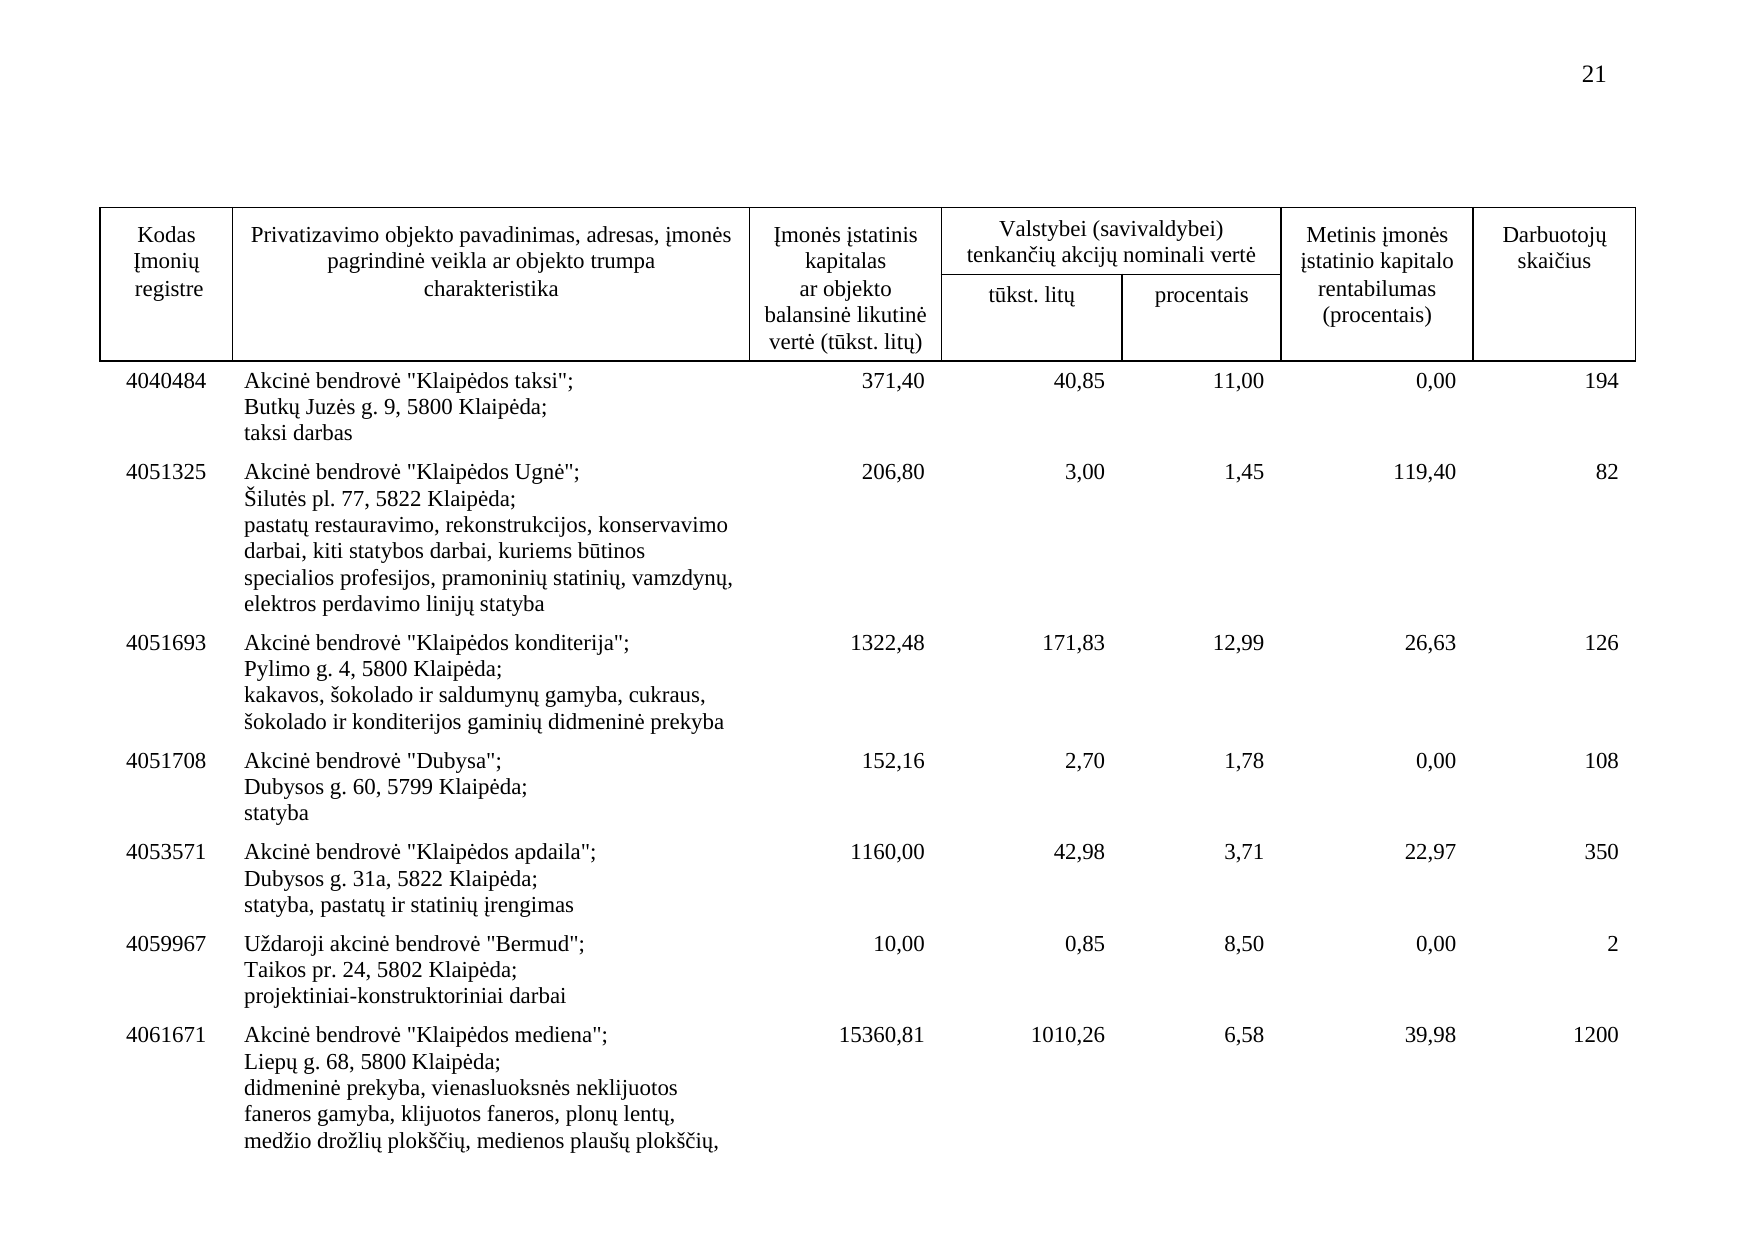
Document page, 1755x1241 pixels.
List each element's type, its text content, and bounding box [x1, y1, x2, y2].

table_cell 1322,48 [750, 623, 941, 741]
table_header Privatizavimo objekto pavadinimas, adresas, įmonės pagrindinė veikla ar objekto trumpa [233, 208, 749, 273]
table_cell 10,00 [750, 924, 941, 1015]
table_cell 4061671 [100, 1015, 233, 1153]
table_cell 39,98 [1281, 1015, 1473, 1153]
table_cell charakteristika [233, 274, 749, 360]
table_cell 6,58 [1122, 1015, 1281, 1153]
table_cell 4053571 [100, 832, 233, 924]
table_cell procentais [1123, 275, 1280, 360]
table_cell Akcinė bendrovė "Klaipėdos apdaila"; Dubysos g. 31a, 5822 Klaipėda; statyba, pastatų ir statinių įrengimas [233, 832, 749, 924]
table_cell Akcinė bendrovė "Dubysa"; Dubysos g. 60, 5799 Klaipėda; statyba [233, 741, 749, 832]
table_cell 152,16 [750, 741, 941, 832]
table_cell 82 [1473, 452, 1636, 623]
table_cell 42,98 [941, 832, 1122, 924]
table_cell 1160,00 [750, 832, 941, 924]
table_cell Uždaroji akcinė bendrovė "Bermud"; Taikos pr. 24, 5802 Klaipėda; projektiniai-konstruktoriniai darbai [233, 924, 749, 1015]
table_cell 1,78 [1122, 741, 1281, 832]
table_cell 0,00 [1281, 362, 1473, 452]
table_cell 11,00 [1122, 362, 1281, 452]
table_cell 126 [1473, 623, 1636, 741]
table_cell Akcinė bendrovė "Klaipėdos taksi"; Butkų Juzės g. 9, 5800 Klaipėda; taksi darbas [233, 362, 749, 452]
table_cell 108 [1473, 741, 1636, 832]
table_cell Akcinė bendrovė "Klaipėdos mediena"; Liepų g. 68, 5800 Klaipėda; didmeninė prekyba, vienasluoksnės neklijuotos faneros gamyba, klijuotos faneros, plonų lentų, medžio drožlių plokščių, medienos plaušų plokščių, [233, 1015, 749, 1153]
table_cell [1474, 274, 1635, 360]
table_cell rentabilumas (procentais) [1282, 274, 1472, 360]
table_cell 194 [1473, 362, 1636, 452]
table_cell 1010,26 [941, 1015, 1122, 1153]
table_cell tūkst. litų [942, 275, 1121, 360]
table_cell Akcinė bendrovė "Klaipėdos Ugnė"; Šilutės pl. 77, 5822 Klaipėda; pastatų restauravimo, rekonstrukcijos, konservavimo darbai, kiti statybos darbai, kuriems būtinos specialios profesijos, pramoninių statinių, vamzdynų, elektros perdavimo linijų statyba [233, 452, 749, 623]
table_cell 26,63 [1281, 623, 1473, 741]
table_cell 206,80 [750, 452, 941, 623]
table_cell 22,97 [1281, 832, 1473, 924]
table_cell 2,70 [941, 741, 1122, 832]
table_cell 15360,81 [750, 1015, 941, 1153]
table_cell 4059967 [100, 924, 233, 1015]
table_cell 4051325 [100, 452, 233, 623]
table_cell 3,71 [1122, 832, 1281, 924]
table_cell 0,00 [1281, 924, 1473, 1015]
table_cell 1,45 [1122, 452, 1281, 623]
table_cell 0,00 [1281, 741, 1473, 832]
table_cell registre [101, 274, 232, 360]
table_header Kodas Įmonių [101, 208, 232, 273]
table_header Darbuotojų skaičius [1474, 208, 1635, 273]
table_cell 350 [1473, 832, 1636, 924]
table_cell 4051708 [100, 741, 233, 832]
table_cell 171,83 [941, 623, 1122, 741]
table_cell 12,99 [1122, 623, 1281, 741]
table_cell 1200 [1473, 1015, 1636, 1153]
table_cell 8,50 [1122, 924, 1281, 1015]
table_cell 2 [1473, 924, 1636, 1015]
table_cell 4051693 [100, 623, 233, 741]
table_cell 119,40 [1281, 452, 1473, 623]
table_cell 0,85 [941, 924, 1122, 1015]
table_cell 371,40 [750, 362, 941, 452]
table_cell 40,85 [941, 362, 1122, 452]
table_header Metinis įmonės įstatinio kapitalo [1282, 208, 1472, 273]
table_cell ar objekto balansinė likutinė vertė (tūkst. litų) [750, 274, 941, 360]
table_header Įmonės įstatinis kapitalas [750, 208, 941, 273]
table_header Valstybei (savivaldybei) tenkančių akcijų nominali vertė [942, 208, 1280, 273]
table_cell 4040484 [100, 362, 233, 452]
table_cell Akcinė bendrovė "Klaipėdos konditerija"; Pylimo g. 4, 5800 Klaipėda; kakavos, šokolado ir saldumynų gamyba, cukraus, šokolado ir konditerijos gaminių didmeninė prekyba [233, 623, 749, 741]
table_cell 3,00 [941, 452, 1122, 623]
